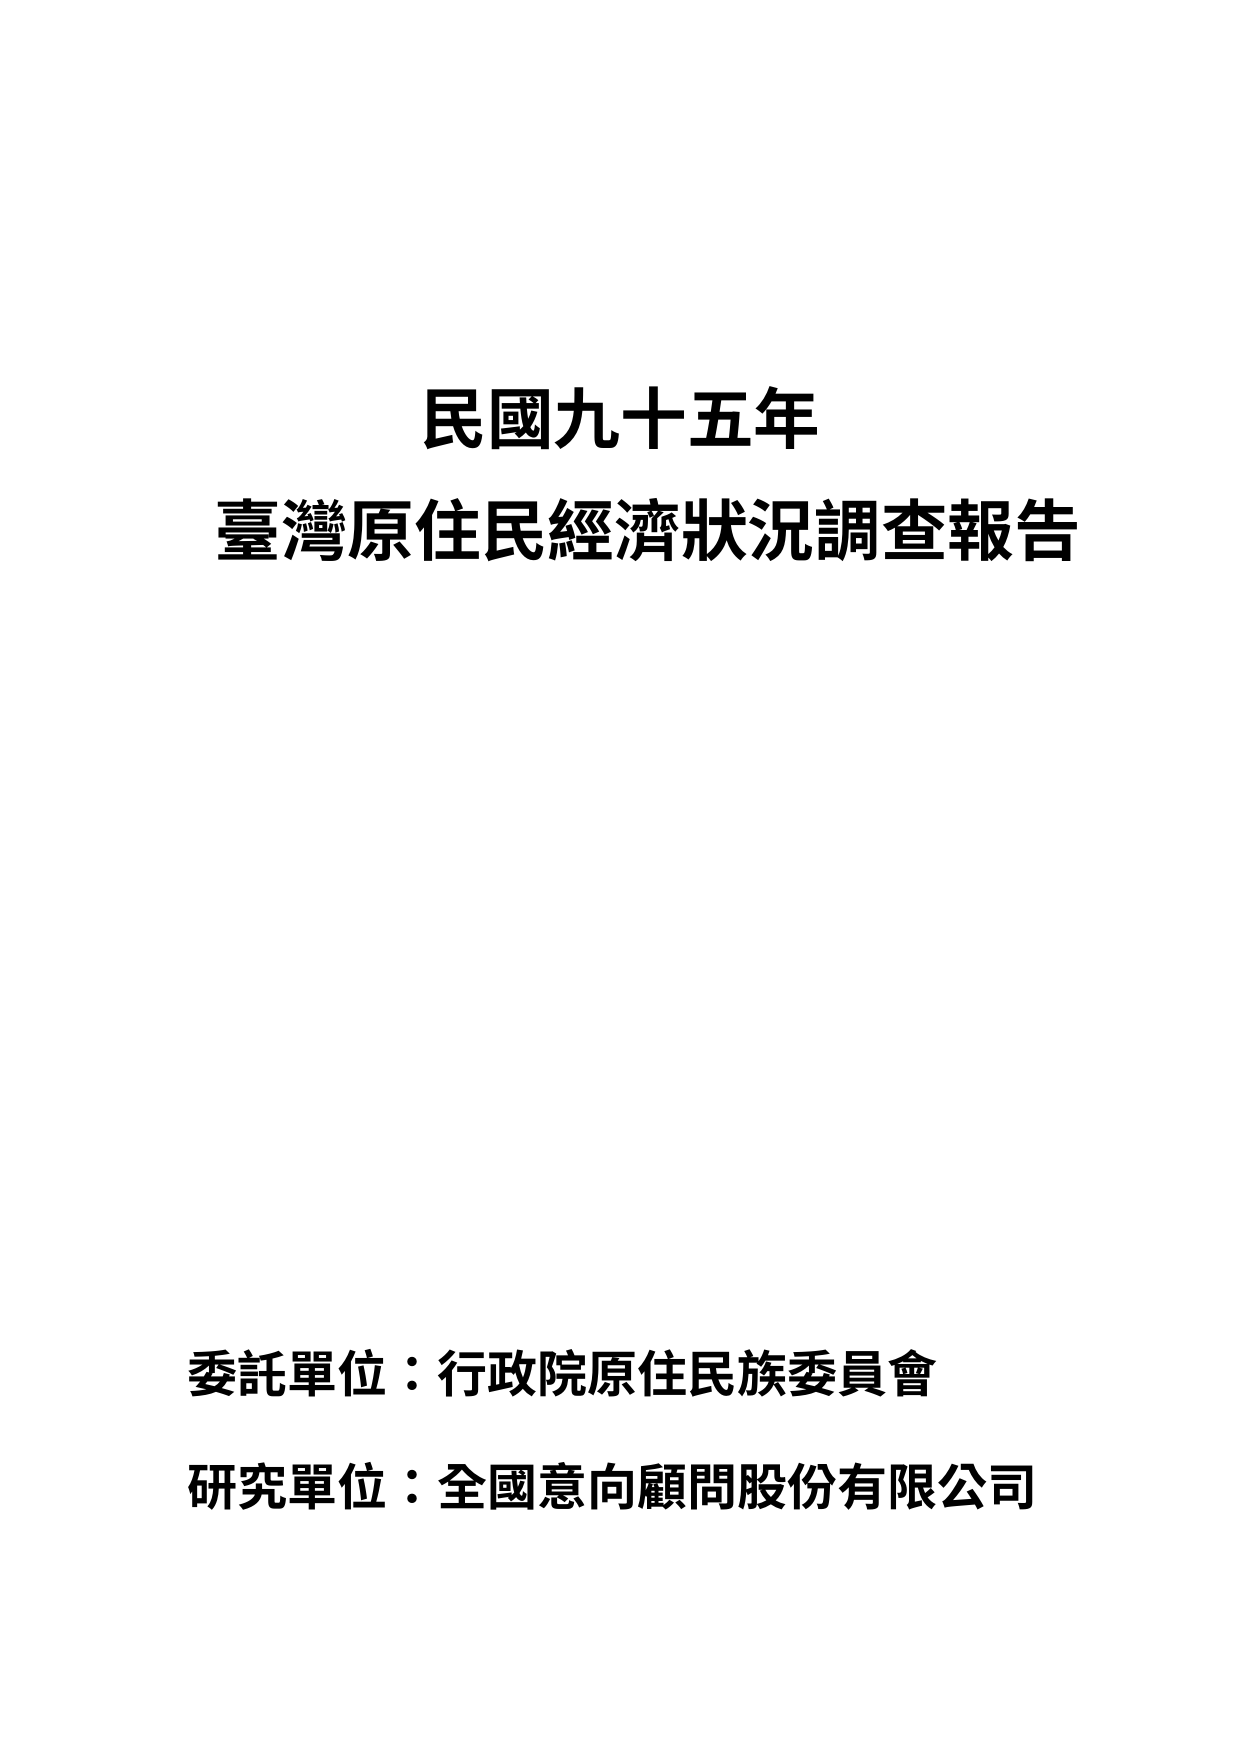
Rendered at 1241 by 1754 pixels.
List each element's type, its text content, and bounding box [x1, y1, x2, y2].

text 民國九十五年 [187, 352, 1053, 464]
text 臺灣原住民經濟狀況調查報告 [187, 464, 1108, 577]
text 委託單位：行政院原住民族委員會 [187, 1327, 1053, 1402]
text 研究單位：全國意向顧問股份有限公司 [187, 1439, 1053, 1514]
